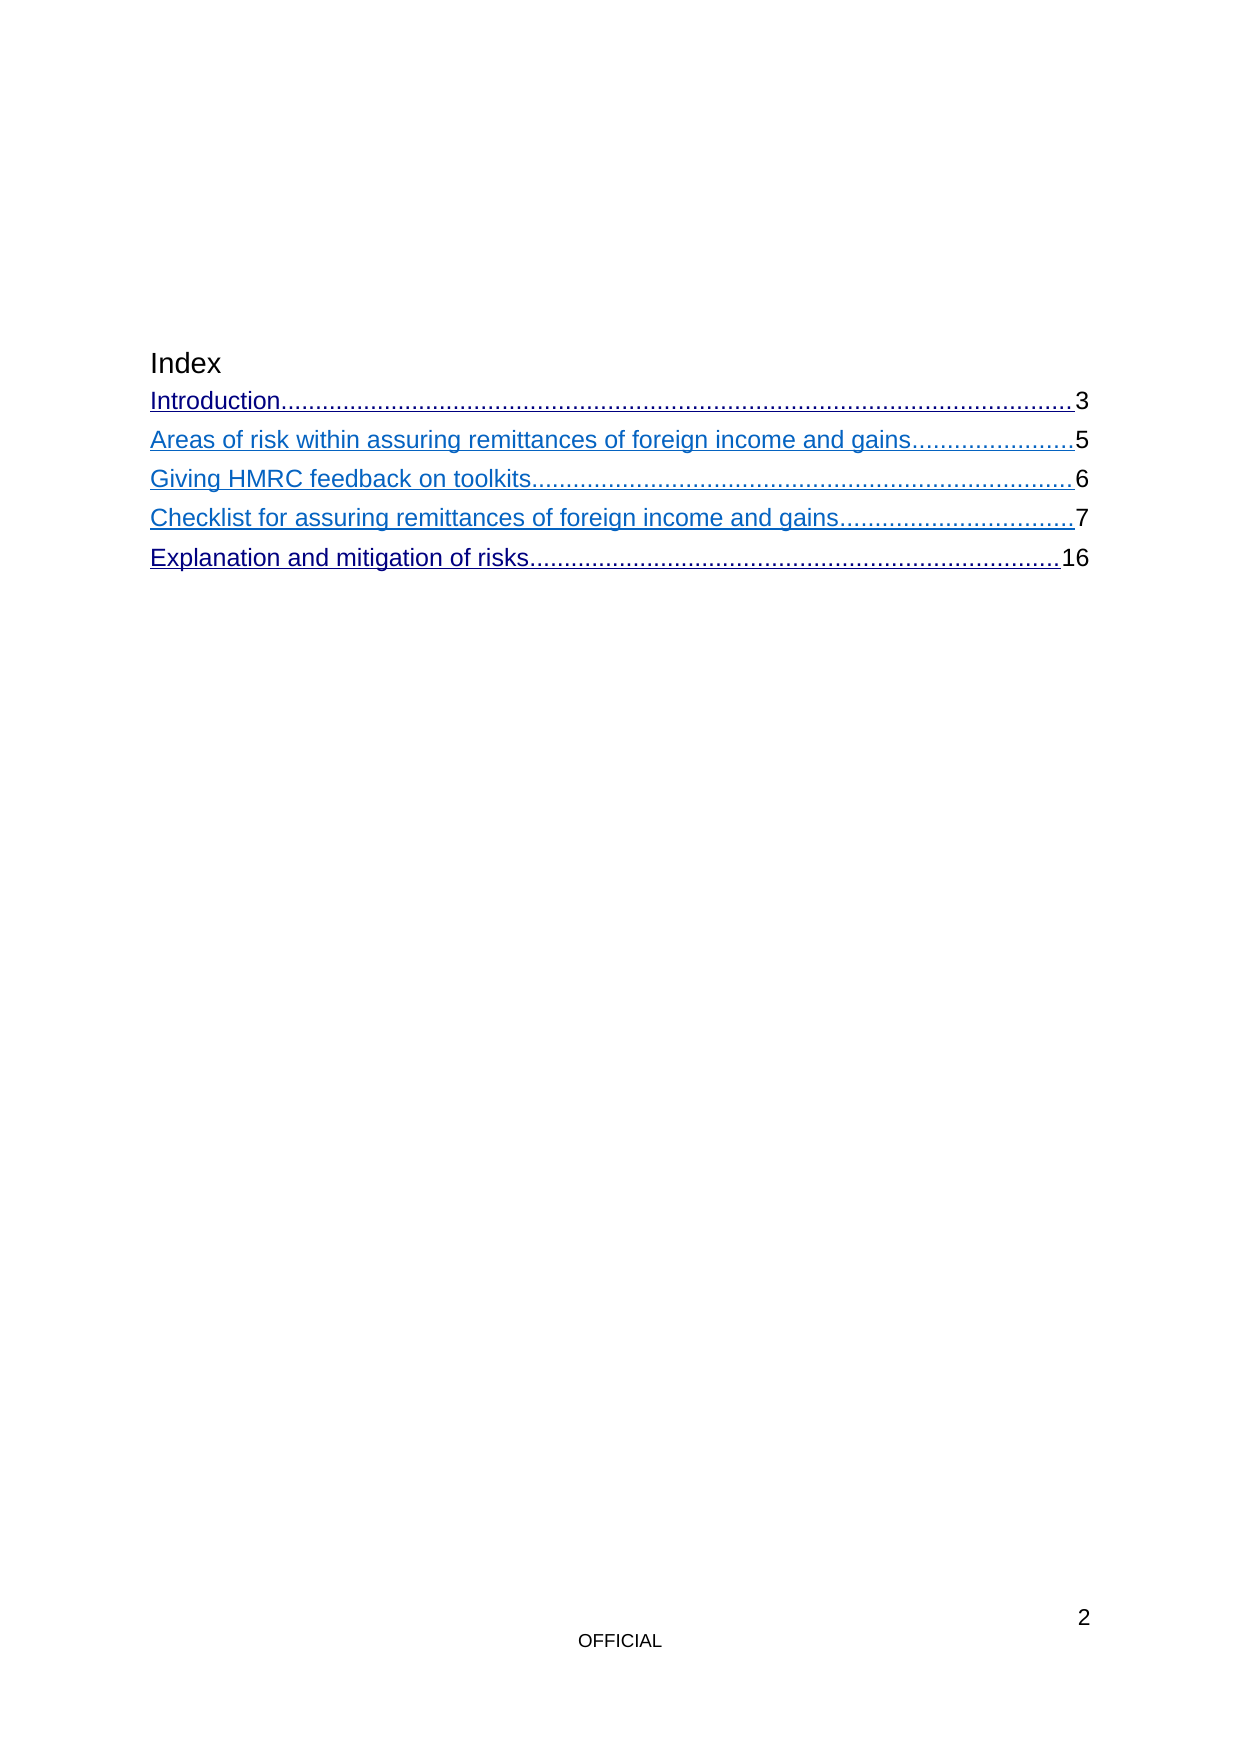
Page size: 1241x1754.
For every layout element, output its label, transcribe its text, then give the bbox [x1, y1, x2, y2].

text Checklist for assuring remittances of foreign income and gains 7 [150, 503, 1090, 532]
subtitle Index [150, 346, 1090, 379]
text Areas of risk within assuring remittances of foreign income and gains 5 [150, 425, 1090, 454]
text Introduction 3 [150, 386, 1090, 414]
text Explanation and mitigation of risks 16 [150, 542, 1090, 571]
text Giving HMRC feedback on toolkits 6 [150, 464, 1090, 493]
